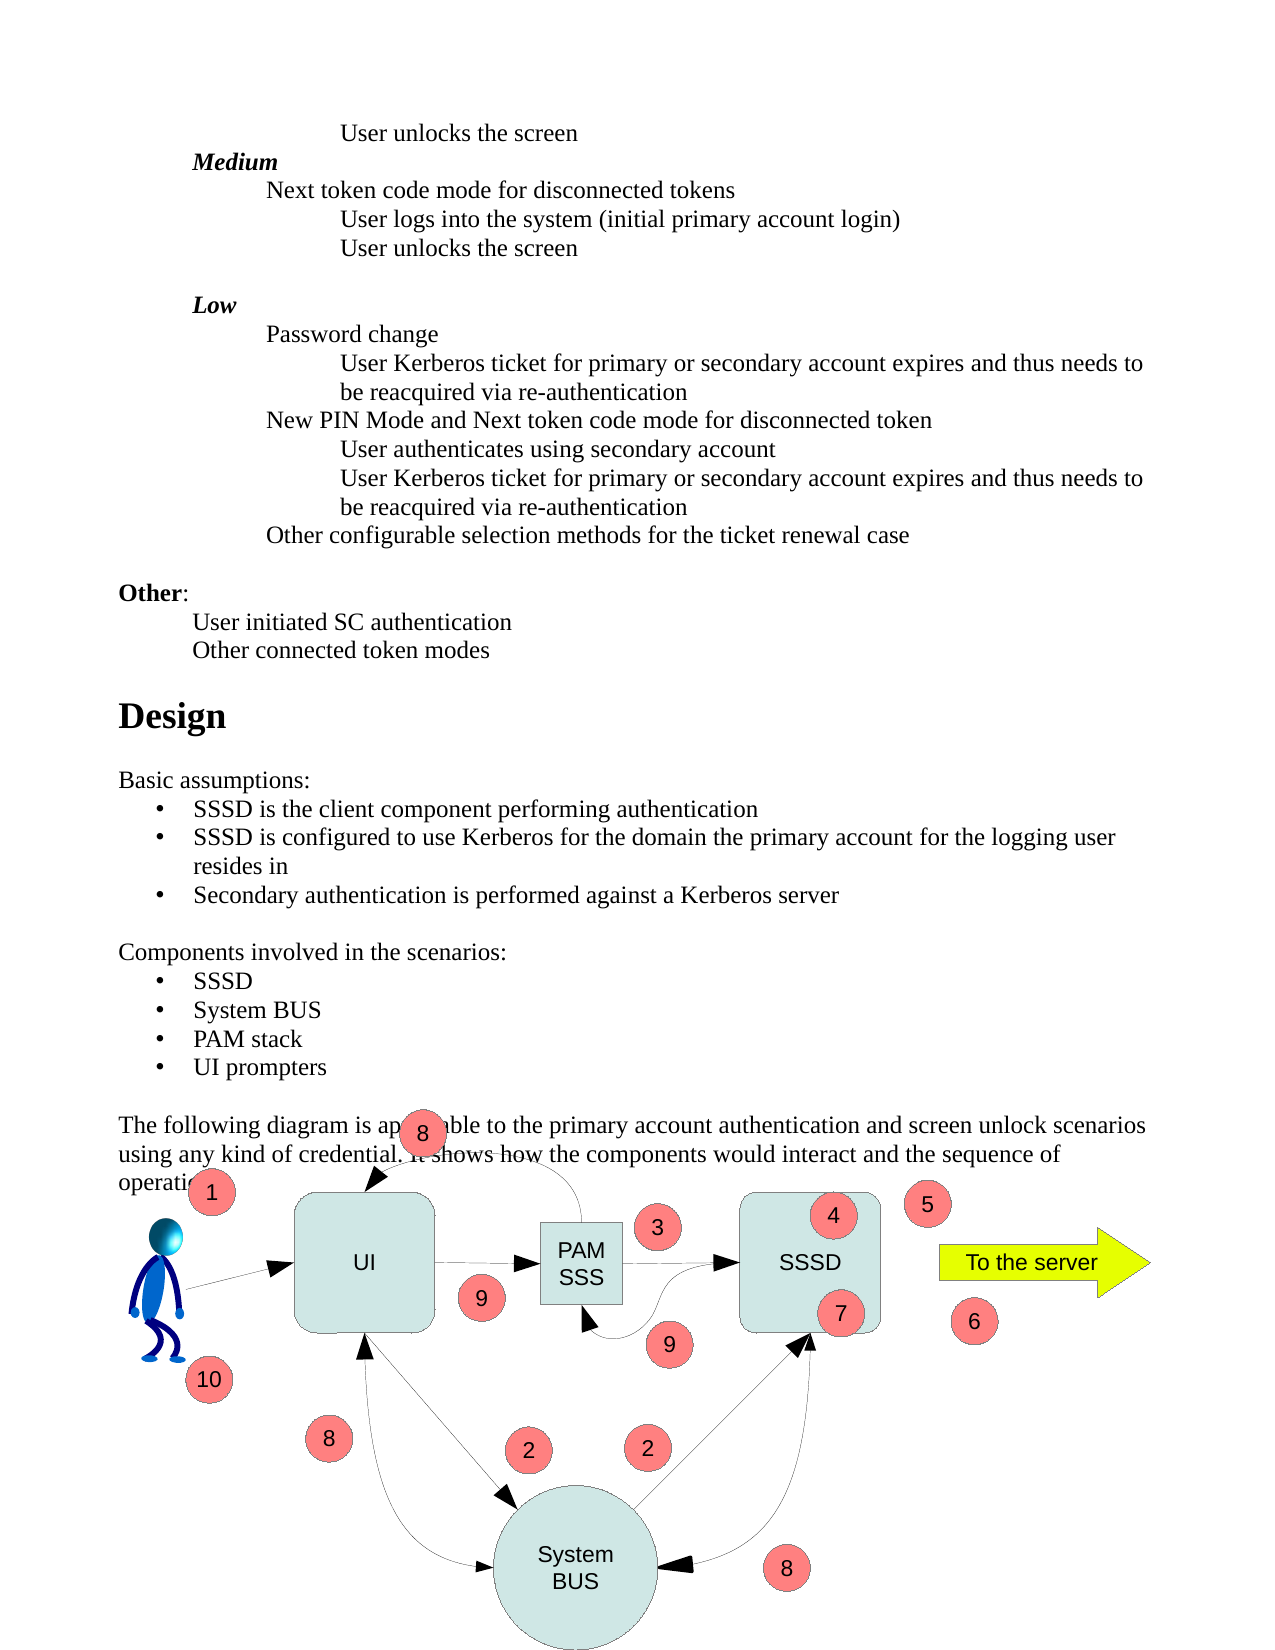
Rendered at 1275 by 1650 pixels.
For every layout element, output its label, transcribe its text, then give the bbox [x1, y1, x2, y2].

text Medium [118, 147, 1157, 176]
text Design [118, 693, 1157, 736]
text User unlocks the screen [340, 118, 1157, 147]
text Other: [118, 578, 1157, 607]
list Secondary authentication is performed against a Kerberos server [156, 880, 1157, 909]
list SSSD [156, 966, 1157, 995]
text User authenticates using secondary account [340, 434, 1157, 463]
list System BUS [156, 995, 1157, 1024]
list The following diagram is applicable to the primary account authentication and screen unlock scenarios using any kind of credential. It shows how the components would interact and the sequence of operations. [367, 1153, 575, 1196]
text User Kerberos ticket for primary or secondary account expires and thus needs to be reacquired via re-authentication [340, 463, 1157, 521]
text Next token code mode for disconnected tokens [118, 176, 1157, 204]
list SSSD is configured to use Kerberos for the domain the primary account for the logging user resides in [156, 822, 1157, 880]
text Basic assumptions: [118, 765, 1157, 794]
text User unlocks the screen [340, 233, 1157, 262]
text New PIN Mode and Next token code mode for disconnected token [118, 406, 1157, 434]
text Other connected token modes [118, 636, 1157, 664]
text Other configurable selection methods for the ticket renewal case [266, 521, 1157, 549]
list The following diagram is applicable to the primary account authentication and screen unlock scenarios using any kind of credential. It shows how the components would interact and the sequence of operations. [81, 1110, 415, 1196]
text Password change [118, 319, 1157, 348]
text Low [118, 291, 1157, 319]
text Components involved in the scenarios: [118, 937, 1157, 966]
list UI prompters [156, 1052, 1157, 1081]
list SSSD is the client component performing authentication [156, 794, 1157, 822]
text User Kerberos ticket for primary or secondary account expires and thus needs to be reacquired via re-authentication [340, 348, 1157, 406]
text User logs into the system (initial primary account login) [340, 204, 1157, 233]
list The following diagram is applicable to the primary account authentication and screen unlock scenarios using any kind of credential. It shows how the components would interact and the sequence of operations. [431, 1110, 1157, 1196]
text User initiated SC authentication [118, 607, 1157, 636]
list PAM stack [156, 1024, 1157, 1052]
